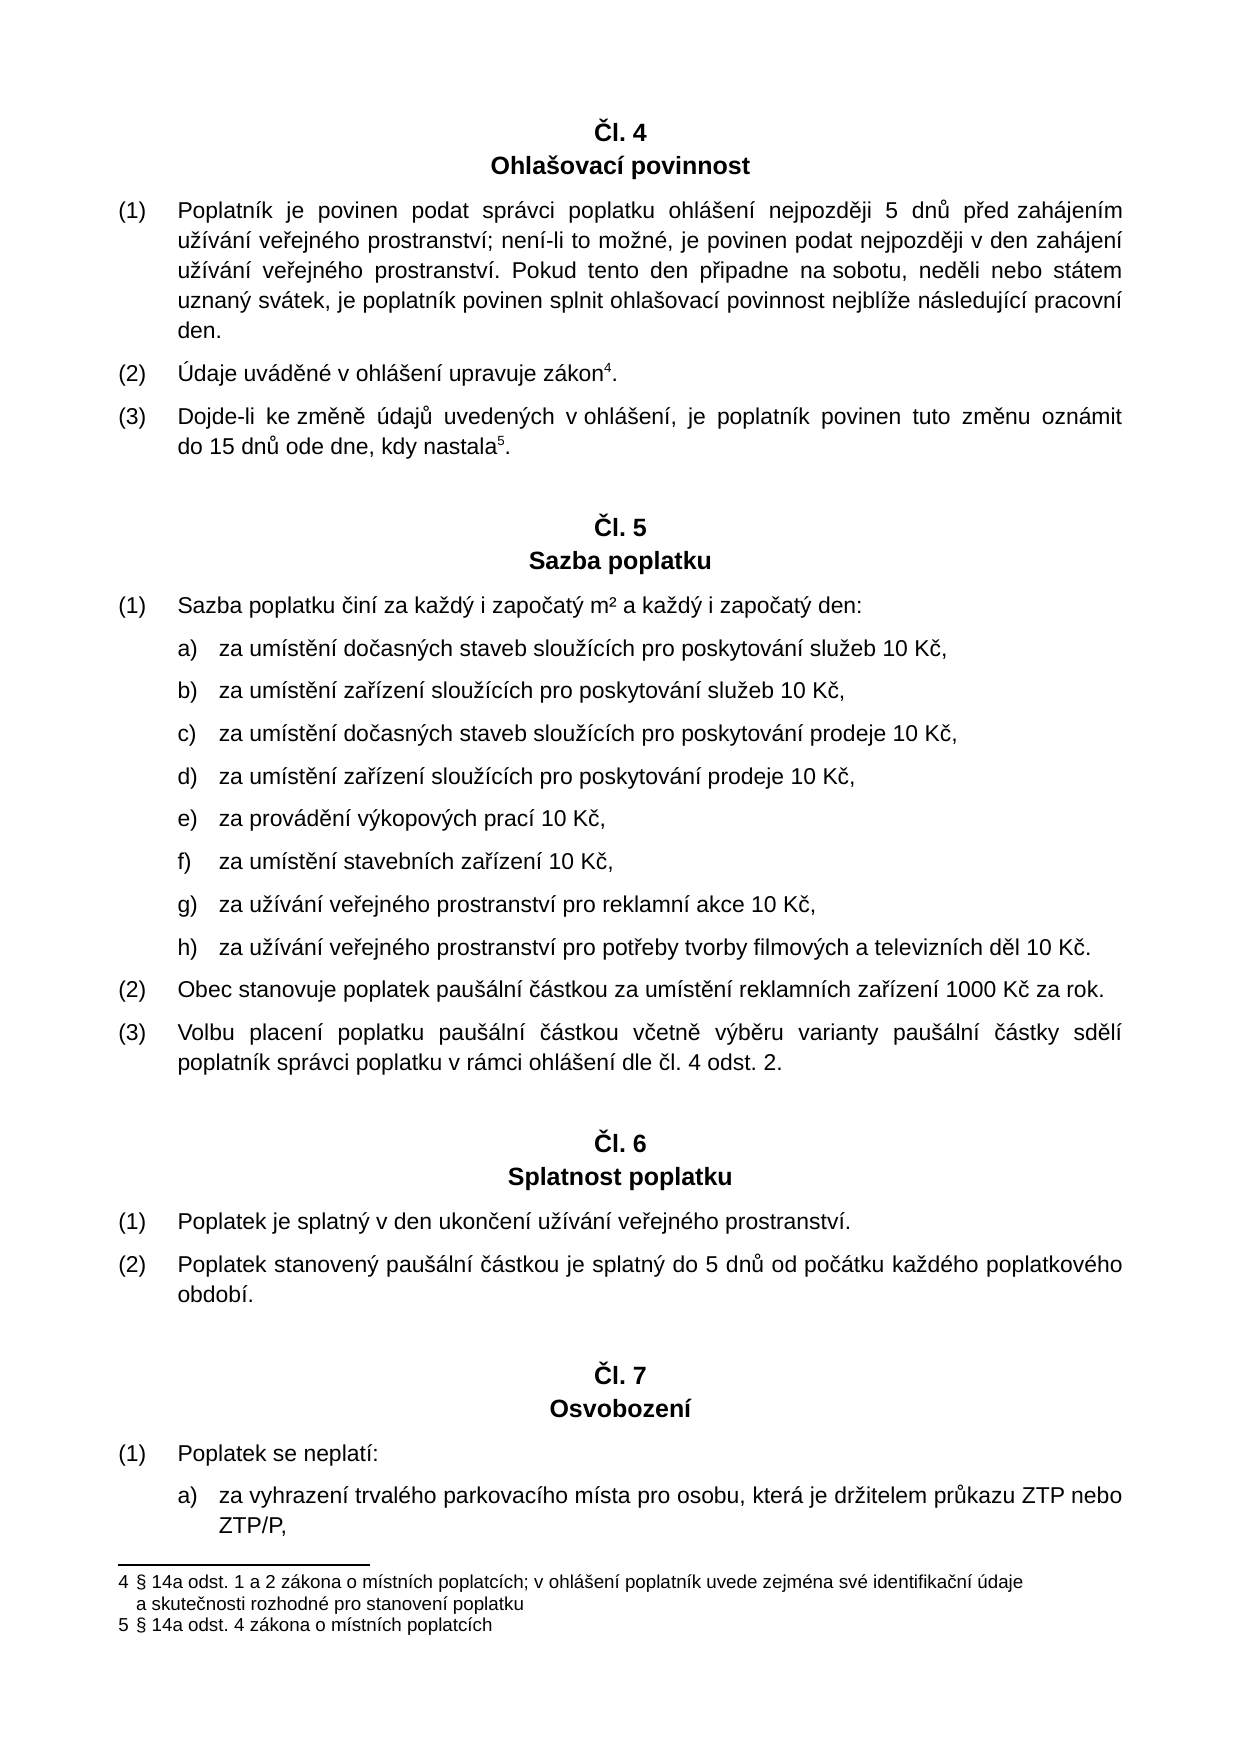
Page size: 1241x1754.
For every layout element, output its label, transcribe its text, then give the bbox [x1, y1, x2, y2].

list za umístění zařízení sloužících pro poskytování služeb 10 Kč, [177, 677, 1122, 704]
list Údaje uváděné v ohlášení upravuje zákon. [118, 360, 1122, 387]
list za umístění zařízení sloužících pro poskytování prodeje 10 Kč, [177, 763, 1122, 789]
subtitle Čl. 7 Osvobození [118, 1361, 1122, 1423]
list za užívání veřejného prostranství pro potřeby tvorby filmových a televizních děl 10 Kč. [177, 933, 1122, 960]
subtitle Čl. 4 Ohlašovací povinnost [118, 118, 1122, 180]
list Poplatek se neplatí: [118, 1439, 1122, 1466]
list Dojde-li ke změně údajů uvedených v ohlášení, je poplatník povinen tuto změnu oznámit do 15 dnů ode dne, kdy nastala. [118, 403, 1122, 459]
list za umístění dočasných staveb sloužících pro poskytování prodeje 10 Kč, [177, 720, 1122, 746]
subtitle Čl. 6 Splatnost poplatku [118, 1129, 1122, 1191]
list Poplatník je povinen podat správci poplatku ohlášení nejpozději 5 dnů před zahájením užívání veřejného prostranství; není-li to možné, je povinen podat nejpozději v den zahájení užívání veřejného prostranství. Pokud tento den připadne na sobotu, neděli nebo státem uznaný svátek, je poplatník povinen splnit ohlašovací povinnost nejblíže následující pracovní den. [118, 197, 1122, 344]
list § 14a odst. 1 a 2 zákona o místních poplatcích; v ohlášení poplatník uvede zejména své identifikační údaje a skutečnosti rozhodné pro stanovení poplatku [118, 1571, 1122, 1614]
list za užívání veřejného prostranství pro reklamní akce 10 Kč, [177, 891, 1122, 917]
list za provádění výkopových prací 10 Kč, [177, 805, 1122, 832]
list Volbu placení poplatku paušální částkou včetně výběru varianty paušální částky sdělí poplatník správci poplatku v rámci ohlášení dle čl. 4 odst. 2. [118, 1019, 1122, 1076]
list za vyhrazení trvalého parkovacího místa pro osobu, která je držitelem průkazu ZTP nebo ZTP/P, [177, 1482, 1122, 1539]
list § 14a odst. 4 zákona o místních poplatcích [118, 1614, 1122, 1635]
list za umístění stavebních zařízení 10 Kč, [177, 848, 1122, 874]
list Obec stanovuje poplatek paušální částkou za umístění reklamních zařízení 1000 Kč za rok. [118, 976, 1122, 1003]
list Poplatek je splatný v den ukončení užívání veřejného prostranství. [118, 1208, 1122, 1234]
list Poplatek stanovený paušální částkou je splatný do 5 dnů od počátku každého poplatkového období. [118, 1251, 1122, 1307]
list za umístění dočasných staveb sloužících pro poskytování služeb 10 Kč, [177, 634, 1122, 661]
list Sazba poplatku činí za každý i započatý m² a každý i započatý den: [118, 592, 1122, 618]
subtitle Čl. 5 Sazba poplatku [118, 513, 1122, 575]
